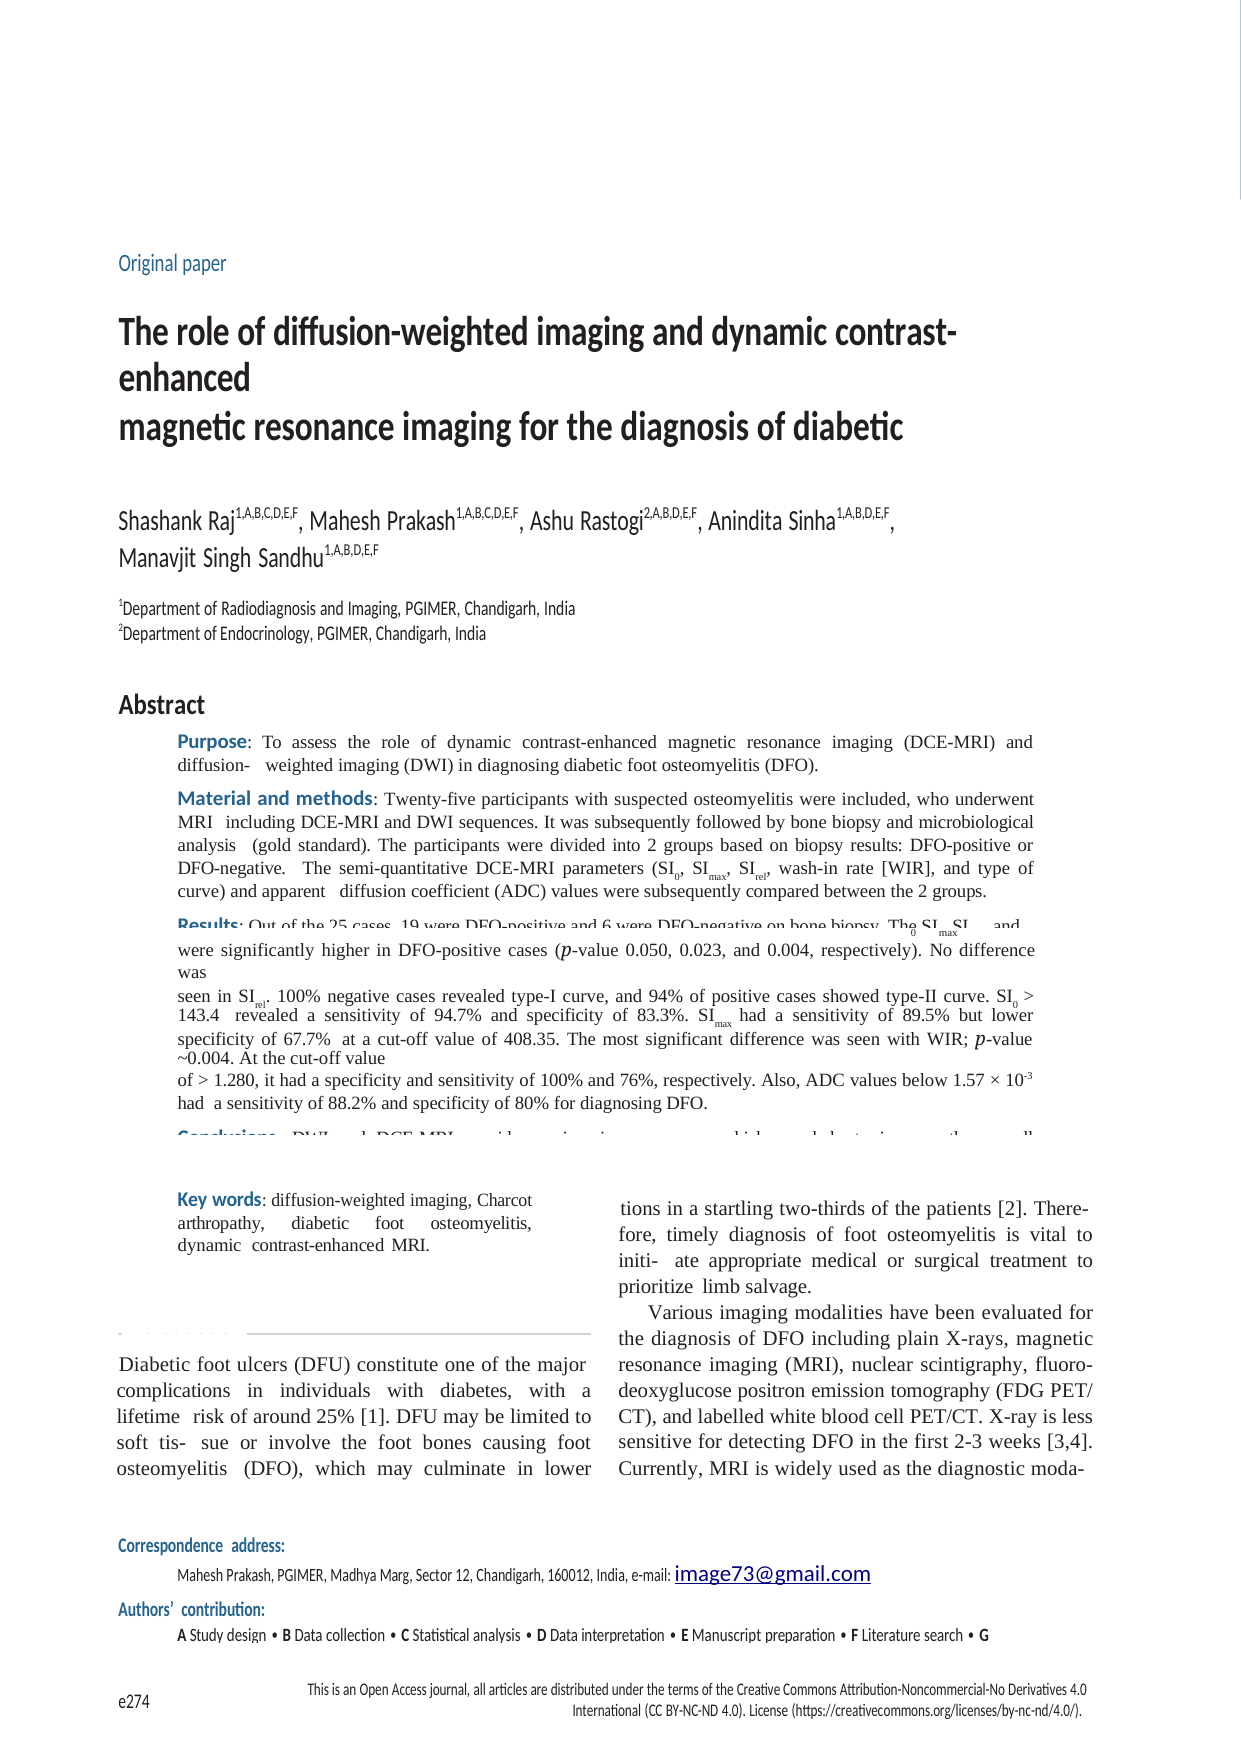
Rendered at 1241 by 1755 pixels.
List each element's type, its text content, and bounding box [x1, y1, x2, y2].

text International (CC BY-NC-ND 4.0). License (https://creativecommons.org/licenses/by-nc-nd/4.0/). [572, 1699, 1094, 1720]
text tions in a startling two-thirds of the patients [2]. There- [620, 1198, 1095, 1220]
text magnetic resonance imaging for the diagnosis of diabetic foot osteomyelitis: a preliminary report [118, 401, 964, 455]
text 1Department of Radiodiagnosis and Imaging, PGIMER, Chandigarh, India [118, 595, 906, 620]
text Diabetic foot ulcers (DFU) constitute one of the major [118, 1354, 593, 1376]
text Mahesh Prakash, PGIMER, Madhya Marg, Sector 12, Chandigarh, 160012, India, e-mail: image73@gmail.com [118, 1559, 1009, 1587]
text Conclusions: DWI and DCE-MRI provide non-invasive sequences, which can help to increase the overall specificity and sensitivity of conventional MRI for the diagnosis of osteomyelitis, differentiating it from acute Charcot’s arthropathy. [177, 1124, 1034, 1134]
text Authors’ contribution: [118, 1597, 1009, 1622]
text Key words: diffusion-weighted imaging, Charcot arthropathy, diabetic foot osteomyelitis, dynamic contrast-enhanced MRI. [177, 1186, 532, 1256]
text The role of diffusion-weighted imaging and dynamic contrast-enhanced [118, 309, 1088, 401]
text fore, timely diagnosis of foot osteomyelitis is vital to initi- ate appropriate medical or surgical treatment to prioritize limb salvage. [618, 1222, 1093, 1298]
text Correspondence address: [118, 1533, 1009, 1557]
text Results: Out of the 25 cases, 19 were DFO-positive and 6 were DFO-negative on bone biopsy. The SI , SI , and WIR [177, 913, 1036, 928]
text e274 [118, 1689, 152, 1714]
text This is an Open Access journal, all articles are distributed under the terms of the Creative Commons Attribution-Noncommercial-No Derivatives 4.0 [307, 1679, 1094, 1699]
text complications in individuals with diabetes, with a lifetime risk of around 25% [1]. DFU may be limited to soft tis- sue or involve the foot bones causing foot osteomyelitis (DFO), which may culminate in lower extremity amputa- [116, 1378, 591, 1483]
text seen in SIrel. 100% negative cases revealed type-I curve, and 94% of positive cases showed type-II curve. SI0 > 143.4 revealed a sensitivity of 94.7% and specificity of 83.3%. SImax had a sensitivity of 89.5% but lower specificity of 67.7% at a cut-off value of 408.35. The most significant difference was seen with WIR; p-value ~0.004. At the cut-off value [177, 986, 1034, 1068]
text Original paper [118, 249, 229, 277]
text A Study design ∙ B Data collection ∙ C Statistical analysis ∙ D Data interpretation ∙ E Manuscript preparation ∙ F Literature search ∙ G Funds collection [177, 1624, 1009, 1642]
text of > 1.280, it had a specificity and sensitivity of 100% and 76%, respectively. Also, ADC values below 1.57 × 10-3 had a sensitivity of 88.2% and specificity of 80% for diagnosing DFO. [177, 1069, 1034, 1113]
text 0 max [175, 928, 957, 938]
text Shashank Raj1,A,B,C,D,E,F, Mahesh Prakash1,A,B,C,D,E,F, Ashu Rastogi2,A,B,D,E,F, Anindita Sinha1,A,B,D,E,F, [118, 504, 906, 537]
text were significantly higher in DFO-positive cases (p-value 0.050, 0.023, and 0.004, respectively). No difference was [177, 938, 1036, 983]
text 2Department of Endocrinology, PGIMER, Chandigarh, India [118, 620, 906, 646]
text Material and methods: Twenty-five participants with suspected osteomyelitis were included, who underwent MRI including DCE-MRI and DWI sequences. It was subsequently followed by bone biopsy and microbiological analysis (gold standard). The participants were divided into 2 groups based on biopsy results: DFO-positive or DFO-negative. The semi-quantitative DCE-MRI parameters (SI0, SImax, SIrel, wash-in rate [WIR], and type of curve) and apparent diffusion coefficient (ADC) values were subsequently compared between the 2 groups. [177, 787, 1034, 902]
text Various imaging modalities have been evaluated for the diagnosis of DFO including plain X-rays, magnetic resonance imaging (MRI), nuclear scintigraphy, fluoro- deoxyglucose positron emission tomography (FDG PET/ CT), and labelled white blood cell PET/CT. X-ray is less sensitive for detecting DFO in the first 2-3 weeks [3,4]. Currently, MRI is widely used as the diagnostic moda- [618, 1300, 1093, 1479]
text Abstract [118, 688, 1036, 721]
text Purpose: To assess the role of dynamic contrast-enhanced magnetic resonance imaging (DCE-MRI) and diffusion- weighted imaging (DWI) in diagnosing diabetic foot osteomyelitis (DFO). [177, 728, 1034, 775]
text Manavjit Singh Sandhu1,A,B,D,E,F [118, 539, 906, 574]
text Introduction [124, 1333, 247, 1340]
